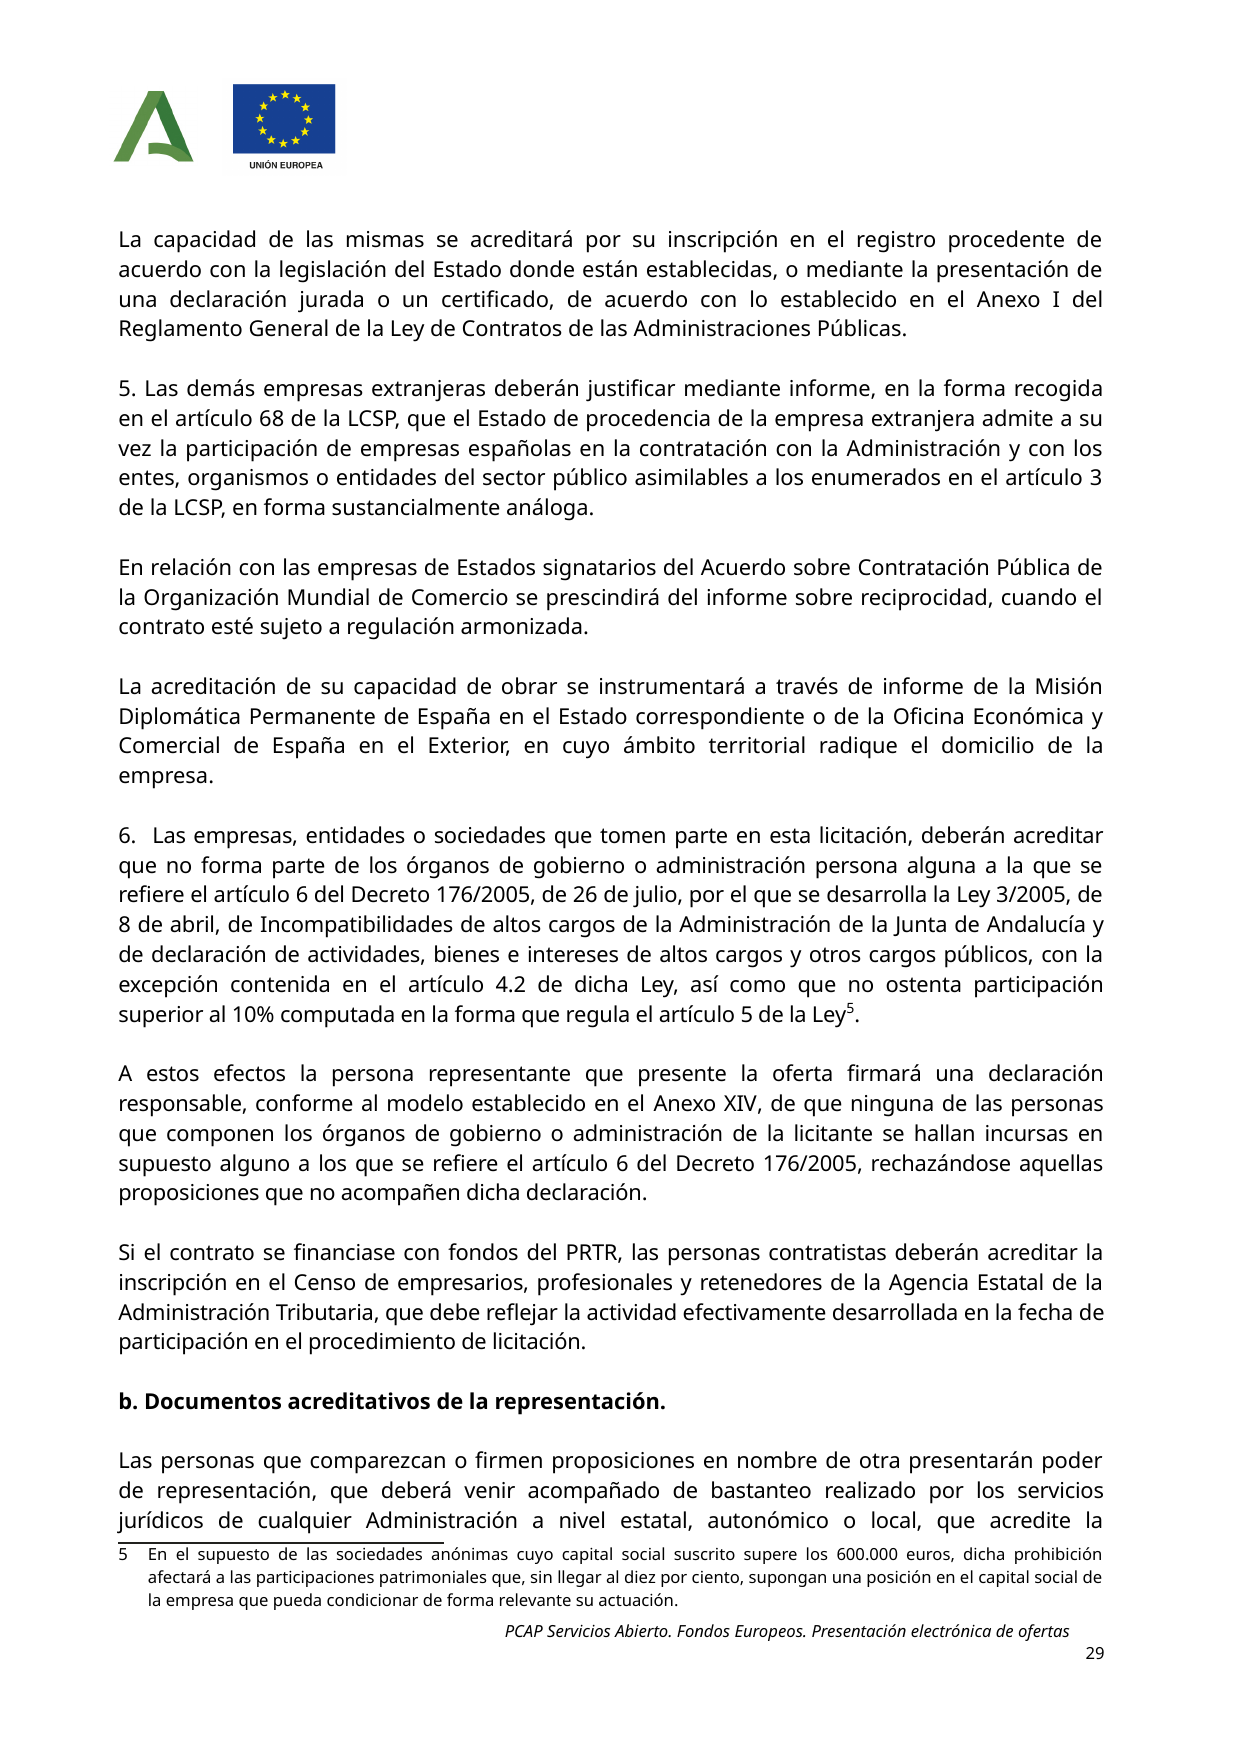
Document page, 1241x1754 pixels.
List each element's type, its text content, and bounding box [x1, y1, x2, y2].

picture [221, 78, 347, 176]
text Las personas que comparezcan o firmen proposiciones en nombre de otra presentarán poder de representación, que deberá venir acompañado de bastanteo realizado por los servicios jurídicos de cualquier Administración a nivel estatal, autonómico o local, que acredite la [118, 1446, 1104, 1535]
text La acreditación de su capacidad de obrar se instrumentará a través de informe de la Misión Diplomática Permanente de España en el Estado correspondiente o de la Oficina Económica y Comercial de España en el Exterior, en cuyo ámbito territorial radique el domicilio de la empresa. [118, 671, 1104, 790]
text En relación con las empresas de Estados signatarios del Acuerdo sobre Contratación Pública de la Organización Mundial de Comercio se prescindirá del informe sobre reciprocidad, cuando el contrato esté sujeto a regulación armonizada. [118, 552, 1104, 641]
text b. Documentos acreditativos de la representación. [118, 1386, 1104, 1416]
picture [109, 86, 198, 166]
text 6. Las empresas, entidades o sociedades que tomen parte en esta licitación, deberán acreditar que no forma parte de los órganos de gobierno o administración persona alguna a la que se refiere el artículo 6 del Decreto 176/2005, de 26 de julio, por el que se desarrolla la Ley 3/2005, de 8 de abril, de Incompatibilidades de altos cargos de la Administración de la Junta de Andalucía y de declaración de actividades, bienes e intereses de altos cargos y otros cargos públicos, con la excepción contenida en el artículo 4.2 de dicha Ley, así como que no ostenta participación superior al 10% computada en la forma que regula el artículo 5 de la Ley. [118, 820, 1104, 1028]
text 5. Las demás empresas extranjeras deberán justificar mediante informe, en la forma recogida en el artículo 68 de la LCSP, que el Estado de procedencia de la empresa extranjera admite a su vez la participación de empresas españolas en la contratación con la Administración y con los entes, organismos o entidades del sector público asimilables a los enumerados en el artículo 3 de la LCSP, en forma sustancialmente análoga. [118, 373, 1104, 522]
text Si el contrato se financiase con fondos del PRTR, las personas contratistas deberán acreditar la inscripción en el Censo de empresarios, profesionales y retenedores de la Agencia Estatal de la Administración Tributaria, que debe reflejar la actividad efectivamente desarrollada en la fecha de participación en el procedimiento de licitación. [118, 1237, 1104, 1356]
text A estos efectos la persona representante que presente la oferta firmará una declaración responsable, conforme al modelo establecido en el Anexo XIV, de que ninguna de las personas que componen los órganos de gobierno o administración de la licitante se hallan incursas en supuesto alguno a los que se refiere el artículo 6 del Decreto 176/2005, rechazándose aquellas proposiciones que no acompañen dicha declaración. [118, 1058, 1104, 1207]
text En el supuesto de las sociedades anónimas cuyo capital social suscrito supere los 600.000 euros, dicha prohibición afectará a las participaciones patrimoniales que, sin llegar al diez por ciento, supongan una posición en el capital social de la empresa que pueda condicionar de forma relevante su actuación. [118, 1543, 1104, 1611]
text La capacidad de las mismas se acreditará por su inscripción en el registro procedente de acuerdo con la legislación del Estado donde están establecidas, o mediante la presentación de una declaración jurada o un certificado, de acuerdo con lo establecido en el Anexo I del Reglamento General de la Ley de Contratos de las Administraciones Públicas. [118, 224, 1104, 343]
